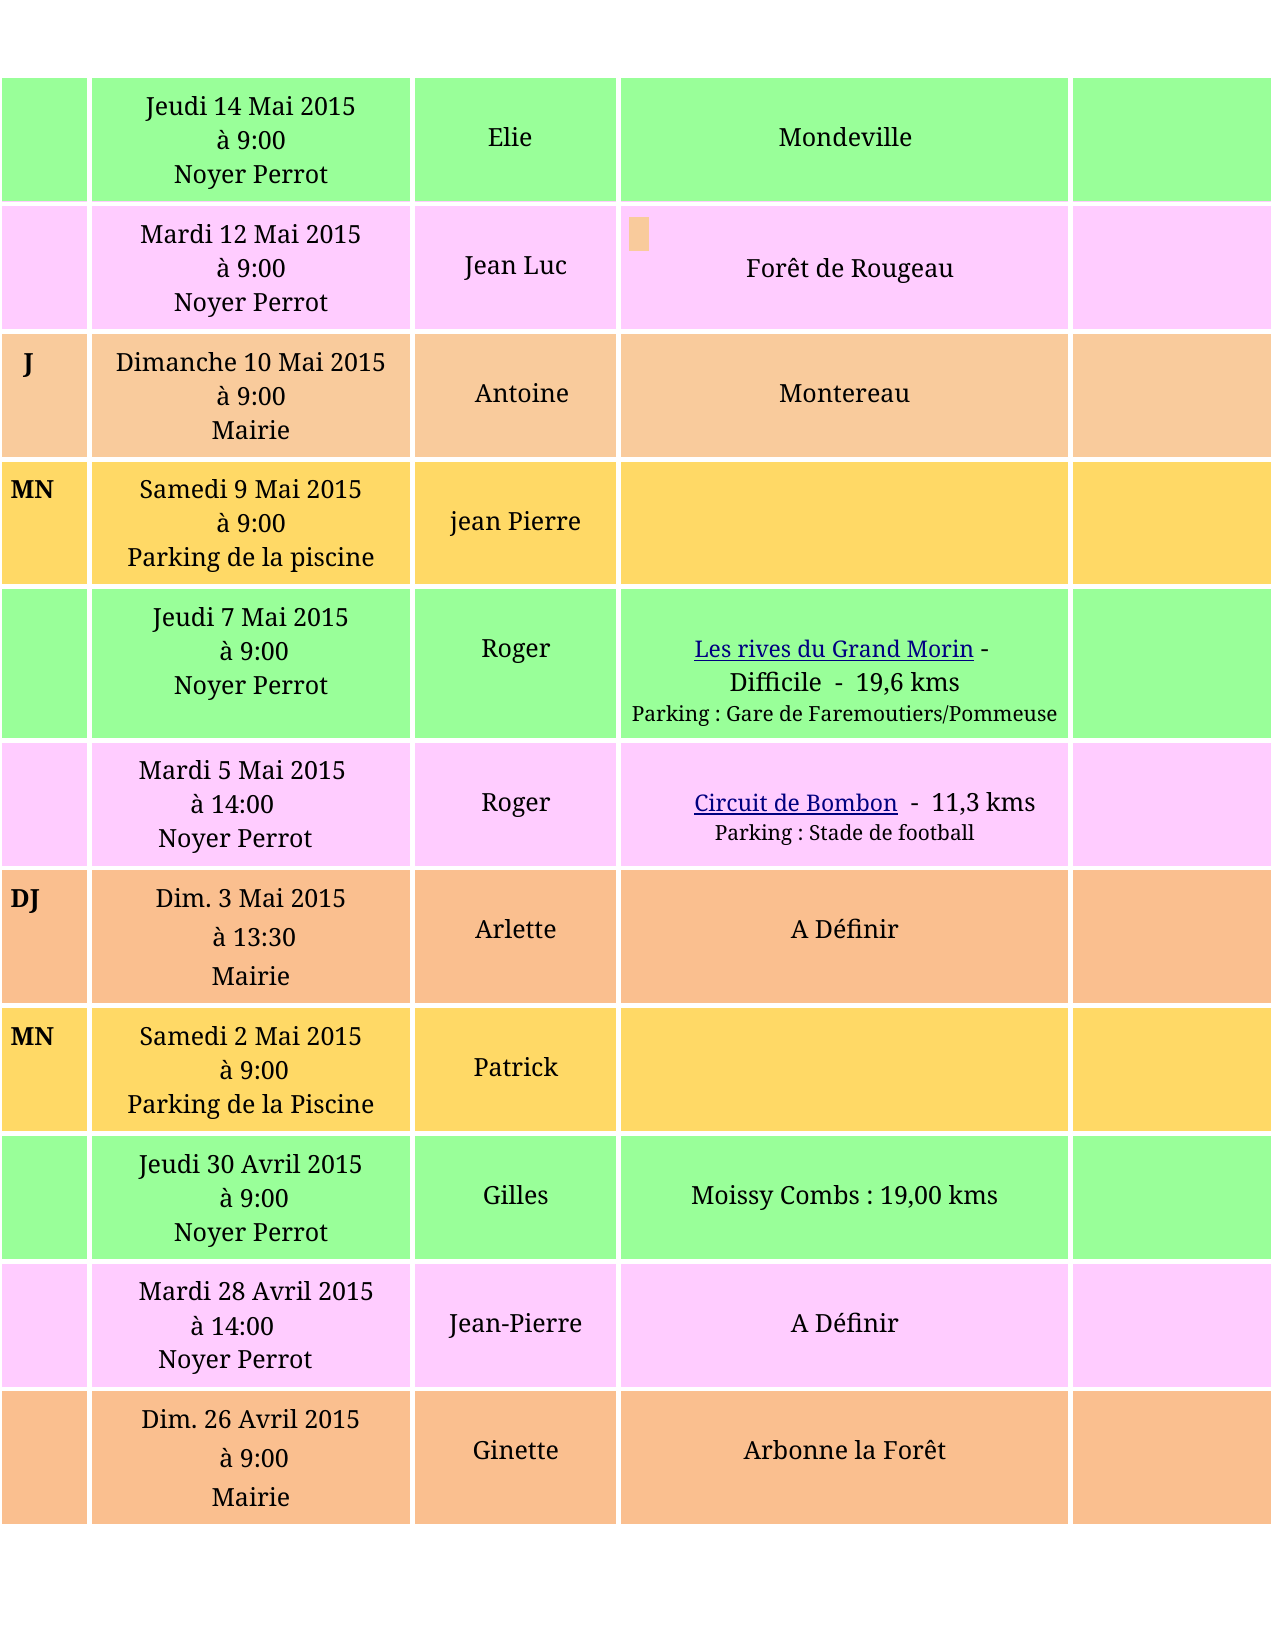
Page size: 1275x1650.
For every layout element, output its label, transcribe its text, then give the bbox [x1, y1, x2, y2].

table_cell [621, 1008, 1068, 1131]
table_cell Roger [415, 589, 616, 738]
table_cell [1073, 1391, 1271, 1524]
table_cell Moissy Combs : 19,00 kms [621, 1136, 1068, 1259]
table_cell Mardi 12 Mai 2015 à 9:00 Noyer Perrot [92, 206, 410, 329]
table_cell Ginette [415, 1391, 616, 1524]
table_cell Antoine [415, 334, 616, 457]
table_cell [1073, 1264, 1271, 1387]
table_cell MN [2, 1008, 87, 1131]
table_cell [1073, 78, 1271, 201]
table_cell Arbonne la Forêt [621, 1391, 1068, 1524]
table_cell [1073, 1008, 1271, 1131]
table_cell Forêt de Rougeau [621, 206, 1068, 329]
table_cell J [2, 334, 87, 457]
table_cell Dim. 26 Avril 2015 à 9:00 Mairie [92, 1391, 410, 1524]
table_cell [621, 462, 1068, 584]
table_cell [1073, 870, 1271, 1003]
table_cell Samedi 2 Mai 2015 à 9:00 Parking de la Piscine [92, 1008, 410, 1131]
table_cell Dimanche 10 Mai 2015 à 9:00 Mairie [92, 334, 410, 457]
table_cell Jeudi 7 Mai 2015 à 9:00 Noyer Perrot [92, 589, 410, 738]
table_cell [1073, 743, 1271, 866]
table_cell Elie [415, 78, 616, 201]
table_cell Jean-Pierre [415, 1264, 616, 1387]
table_cell Jean Luc [415, 206, 616, 329]
table_cell MN [2, 462, 87, 584]
table_cell Patrick [415, 1008, 616, 1131]
table_cell Dim. 3 Mai 2015 à 13:30 Mairie [92, 870, 410, 1003]
table_cell [2, 589, 87, 738]
table_cell Mardi 5 Mai 2015 à 14:00 Noyer Perrot [92, 743, 410, 866]
table_cell [2, 206, 87, 329]
table_cell Roger [415, 743, 616, 866]
table_cell A Définir [621, 870, 1068, 1003]
table_cell Arlette [415, 870, 616, 1003]
table_cell Jeudi 14 Mai 2015 à 9:00 Noyer Perrot [92, 78, 410, 201]
table_cell jean Pierre [415, 462, 616, 584]
table_cell Mondeville [621, 78, 1068, 201]
table_cell [2, 743, 87, 866]
table_cell A Définir [621, 1264, 1068, 1387]
table_cell [1073, 1136, 1271, 1259]
table_cell [2, 1136, 87, 1259]
table_cell [1073, 206, 1271, 329]
table_cell [2, 1264, 87, 1387]
table_cell [1073, 334, 1271, 457]
table_cell Gilles [415, 1136, 616, 1259]
table_cell [2, 78, 87, 201]
table_cell Samedi 9 Mai 2015 à 9:00 Parking de la piscine [92, 462, 410, 584]
table_cell [1073, 589, 1271, 738]
table_cell Jeudi 30 Avril 2015 à 9:00 Noyer Perrot [92, 1136, 410, 1259]
table_cell Les rives du Grand Morin - Difficile - 19,6 kms Parking : Gare de Faremoutiers/Pommeuse [621, 589, 1068, 738]
table_cell Circuit de Bombon - 11,3 kms Parking : Stade de football [621, 743, 1068, 866]
table_cell Montereau [621, 334, 1068, 457]
table_cell Mardi 28 Avril 2015 à 14:00 Noyer Perrot [92, 1264, 410, 1387]
table_cell DJ [2, 870, 87, 1003]
table_cell [1073, 462, 1271, 584]
table_cell [2, 1391, 87, 1524]
